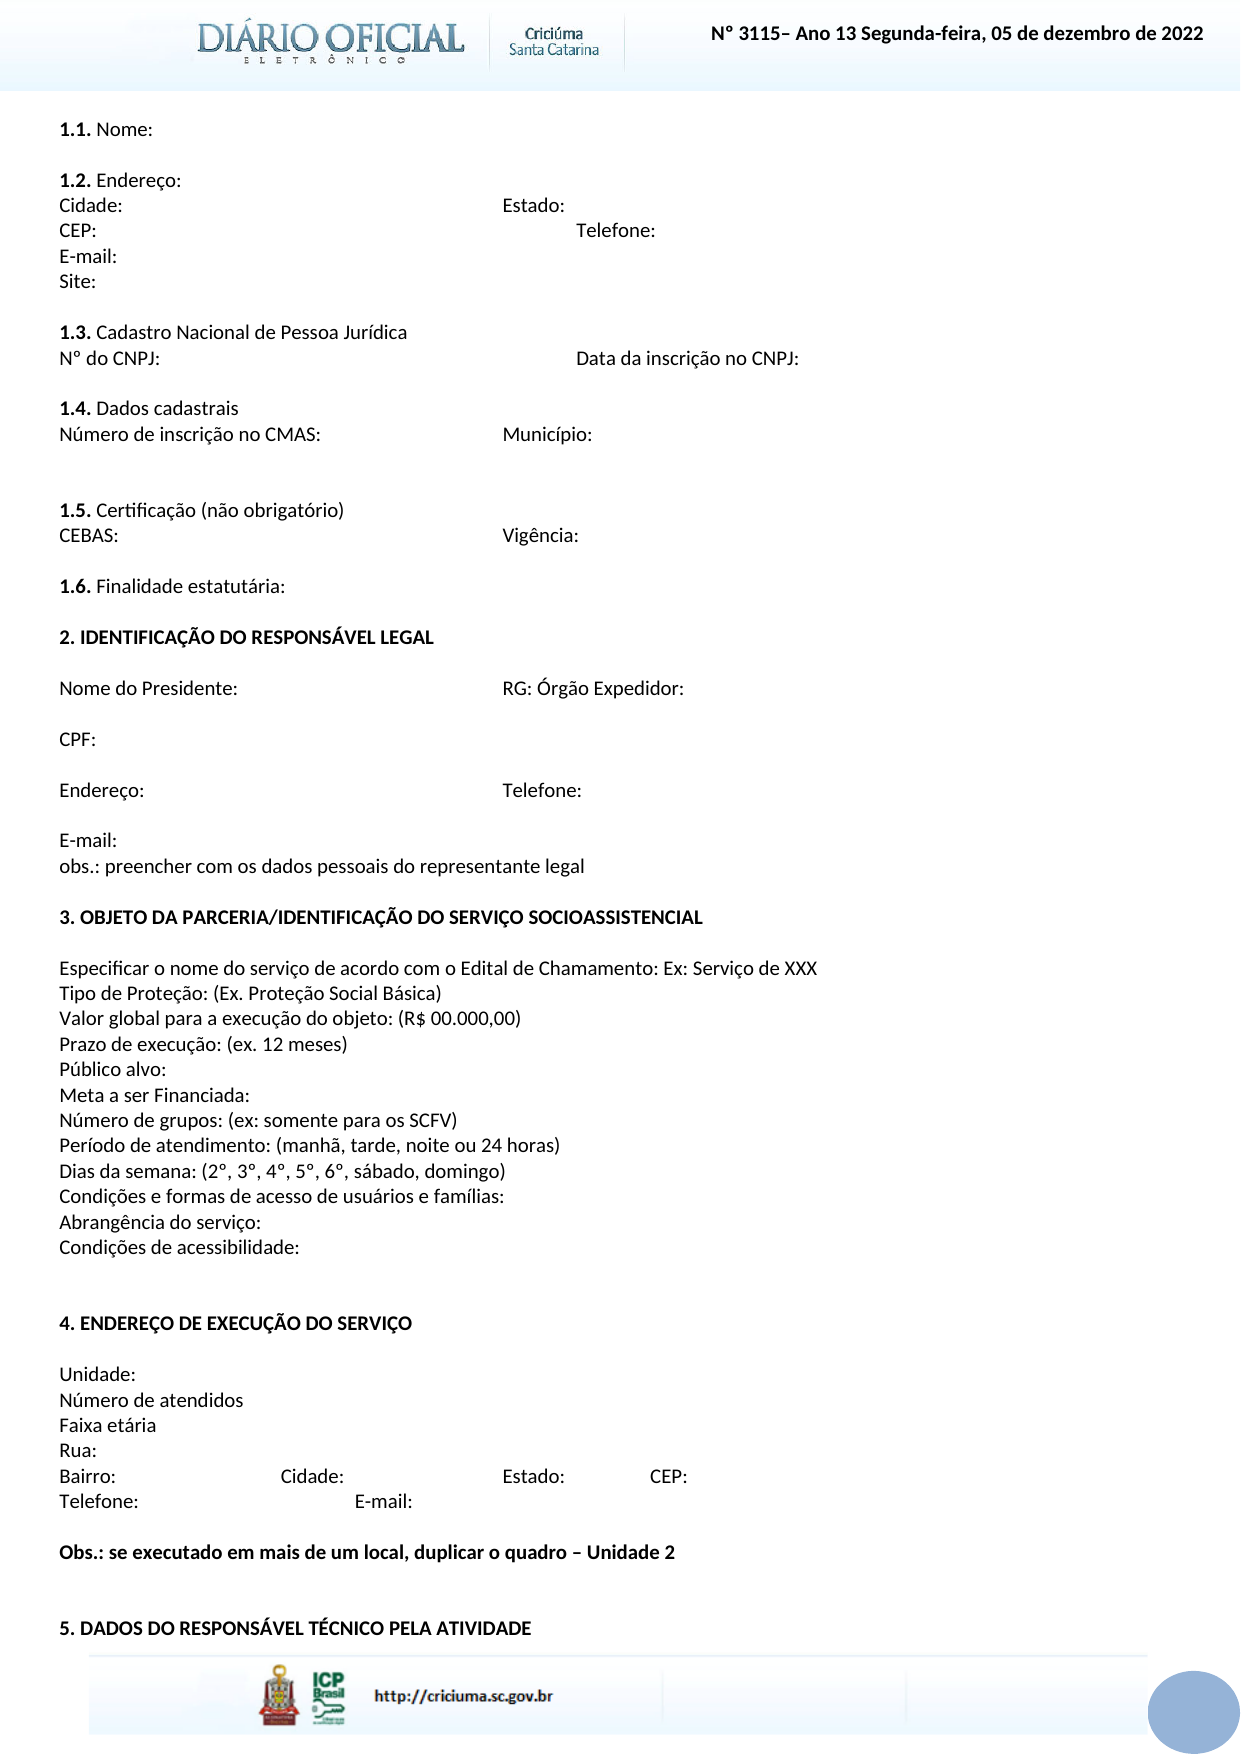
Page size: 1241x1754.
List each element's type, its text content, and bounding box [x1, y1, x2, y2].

text 4. ENDEREÇO DE EXECUÇÃO DO SERVIÇO [59, 1311, 1167, 1336]
text 1.6. Finalidade estatutária: [59, 573, 1167, 599]
text Especificar o nome do serviço de acordo com o Edital de Chamamento: Ex: Serviço de XXX [59, 955, 1167, 980]
text 2. IDENTIFICAÇÃO DO RESPONSÁVEL LEGAL [59, 624, 1167, 650]
text 1.5. Certificação (não obrigatório) [59, 497, 1167, 523]
text CPF: [59, 726, 1167, 751]
text Nº do CNPJ: Data da inscrição no CNPJ: [59, 345, 1167, 370]
text Site: [59, 268, 1167, 294]
text Nome do Presidente: RG: Órgão Expedidor: [59, 675, 1167, 701]
text Obs.: se executado em mais de um local, duplicar o quadro – Unidade 2 [59, 1539, 1167, 1565]
text 3. OBJETO DA PARCERIA/IDENTIFICAÇÃO DO SERVIÇO SOCIOASSISTENCIAL [59, 904, 1167, 929]
text Endereço: Telefone: [59, 777, 1167, 802]
text Público alvo: [59, 1056, 1167, 1082]
text obs.: preencher com os dados pessoais do representante legal [59, 853, 1167, 878]
text 1.2. Endereço: [59, 167, 1167, 192]
text Tipo de Proteção: (Ex. Proteção Social Básica) [59, 980, 1167, 1006]
text Condições e formas de acesso de usuários e famílias: [59, 1183, 1167, 1209]
text CEBAS: Vigência: [59, 523, 1167, 548]
text Número de inscrição no CMAS: Município: [59, 421, 1167, 446]
text E-mail: [59, 243, 1167, 268]
text Dias da semana: (2º, 3º, 4º, 5º, 6º, sábado, domingo) [59, 1158, 1167, 1183]
text 1.4. Dados cadastrais [59, 396, 1167, 421]
text 1.1. Nome: [59, 116, 1167, 141]
text Condições de acessibilidade: [59, 1234, 1167, 1260]
text CEP: Telefone: [59, 218, 1167, 243]
text Abrangência do serviço: [59, 1209, 1167, 1234]
text Meta a ser Financiada: [59, 1082, 1167, 1107]
text E-mail: [59, 828, 1167, 853]
text Cidade: Estado: [59, 192, 1167, 218]
text Número de grupos: (ex: somente para os SCFV) [59, 1107, 1167, 1133]
text 5. DADOS DO RESPONSÁVEL TÉCNICO PELA ATIVIDADE [59, 1616, 1167, 1641]
text Telefone: E-mail: [59, 1488, 1167, 1514]
text Faixa etária [59, 1412, 1167, 1438]
text Rua: [59, 1438, 1167, 1463]
text Prazo de execução: (ex. 12 meses) [59, 1031, 1167, 1056]
text Número de atendidos [59, 1387, 1167, 1412]
text Bairro: Cidade: Estado: CEP: [59, 1463, 1167, 1488]
text Unidade: [59, 1361, 1167, 1387]
text Valor global para a execução do objeto: (R$ 00.000,00) [59, 1006, 1167, 1031]
text Período de atendimento: (manhã, tarde, noite ou 24 horas) [59, 1133, 1167, 1158]
text 1.3. Cadastro Nacional de Pessoa Jurídica [59, 319, 1167, 345]
